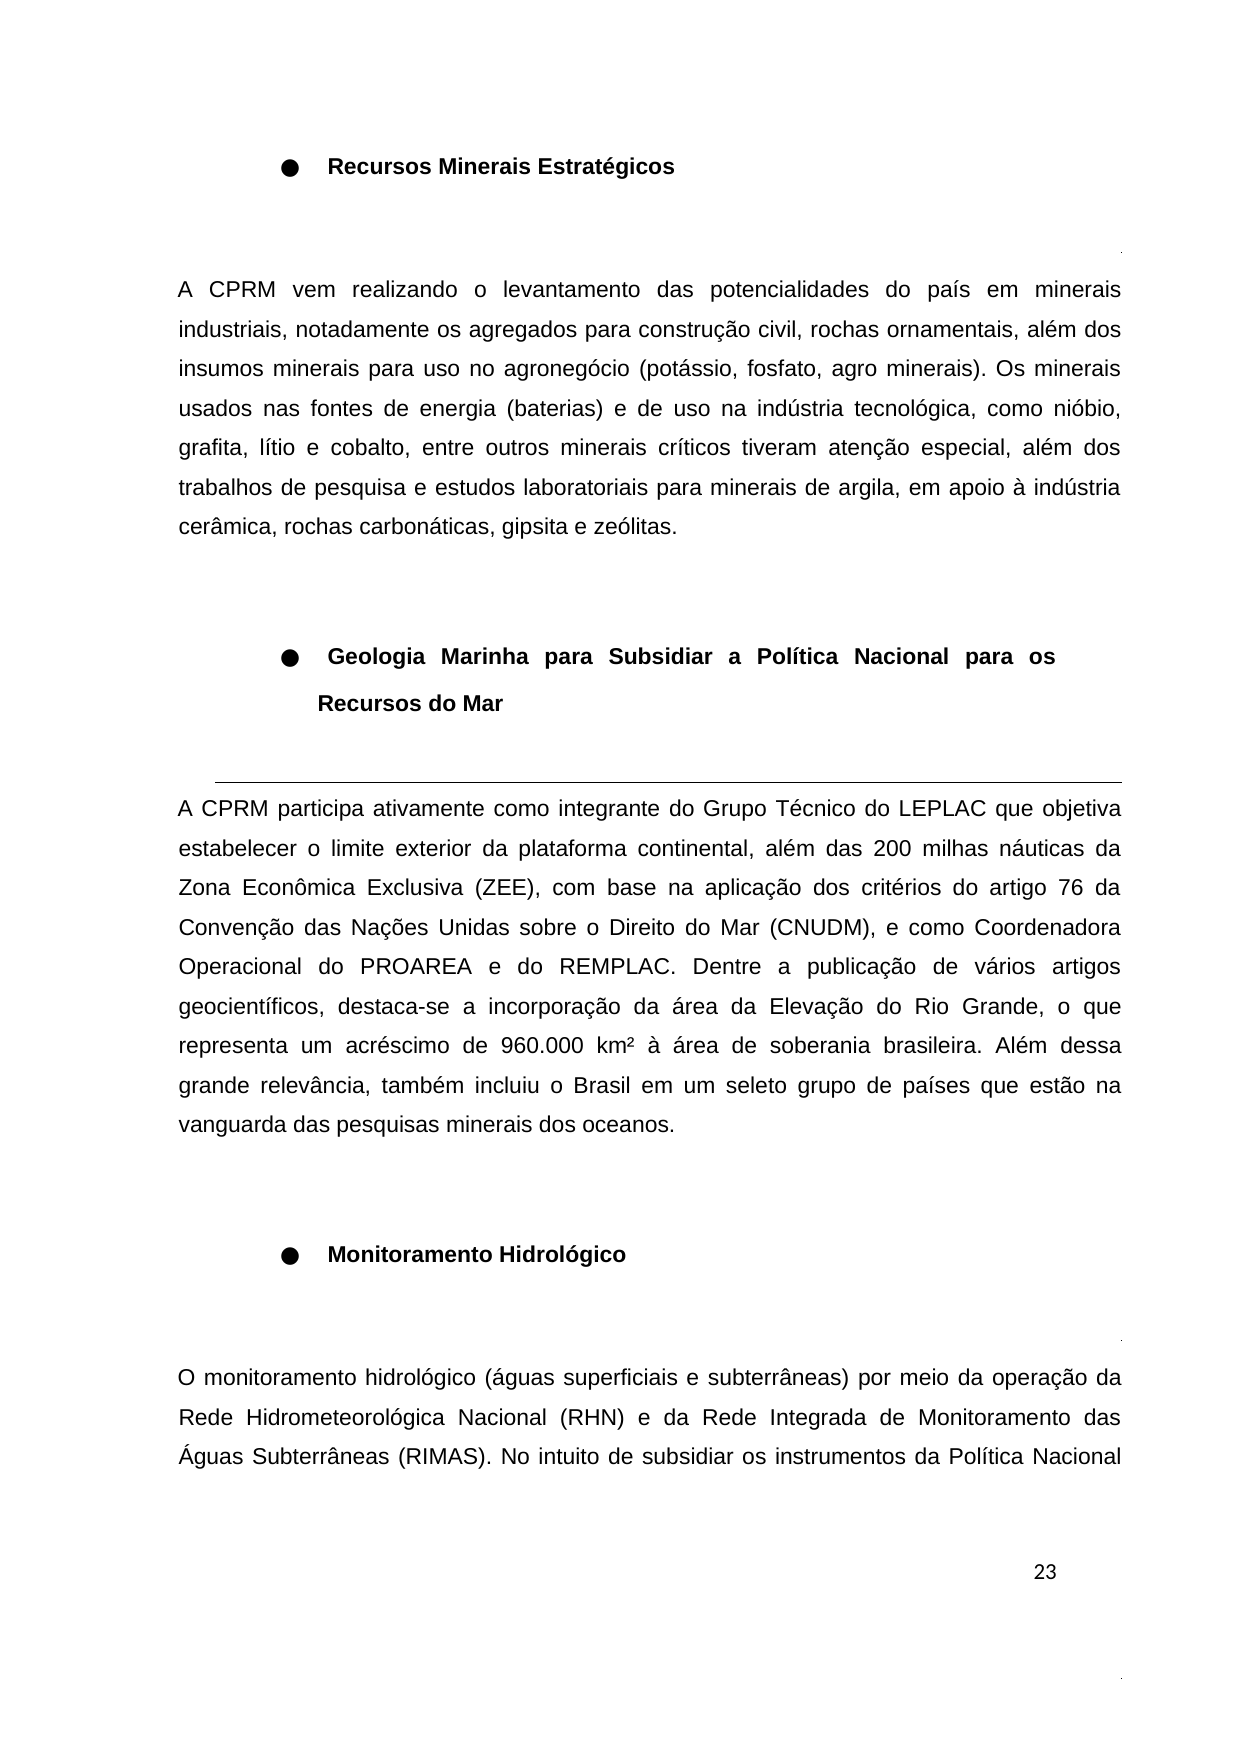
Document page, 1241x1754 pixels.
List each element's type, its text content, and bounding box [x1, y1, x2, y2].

text A CPRM vem realizando o levantamento das potencialidades do país em minerais industriais, notadamente os agregados para construção civil, rochas ornamentais, além dos insumos minerais para uso no agronegócio (potássio, fosfato, agro minerais). Os minerais usados nas fontes de energia (baterias) e de uso na indústria tecnológica, como nióbio, grafita, lítio e cobalto, entre outros minerais críticos tiveram atenção especial, além dos trabalhos de pesquisa e estudos laboratoriais para minerais de argila, em apoio à indústria cerâmica, rochas carbonáticas, gipsita e zeólitas. [177, 276, 1122, 539]
text A CPRM participa ativamente como integrante do Grupo Técnico do LEPLAC que objetiva estabelecer o limite exterior da plataforma continental, além das 200 milhas náuticas da Zona Econômica Exclusiva (ZEE), com base na aplicação dos critérios do artigo 76 da Convenção das Nações Unidas sobre o Direito do Mar (CNUDM), e como Coordenadora Operacional do PROAREA e do REMPLAC. Dentre a publicação de vários artigos geocientíficos, destaca-se a incorporação da área da Elevação do Rio Grande, o que representa um acréscimo de 960.000 km² à área de soberania brasileira. Além dessa grande relevância, também incluiu o Brasil em um seleto grupo de países que estão na vanguarda das pesquisas minerais dos oceanos. [177, 795, 1122, 1137]
list Recursos Minerais Estratégicos [216, 76, 1121, 252]
list Monitoramento Hidrológico [216, 1164, 1121, 1340]
text O monitoramento hidrológico (águas superficiais e subterrâneas) por meio da operação da Rede Hidrometeorológica Nacional (RHN) e da Rede Integrada de Monitoramento das Águas Subterrâneas (RIMAS). No intuito de subsidiar os instrumentos da Política Nacional [177, 1364, 1122, 1469]
list Geologia Marinha para Subsidiar a Política Nacional para os Recursos do Mar [216, 566, 1121, 781]
